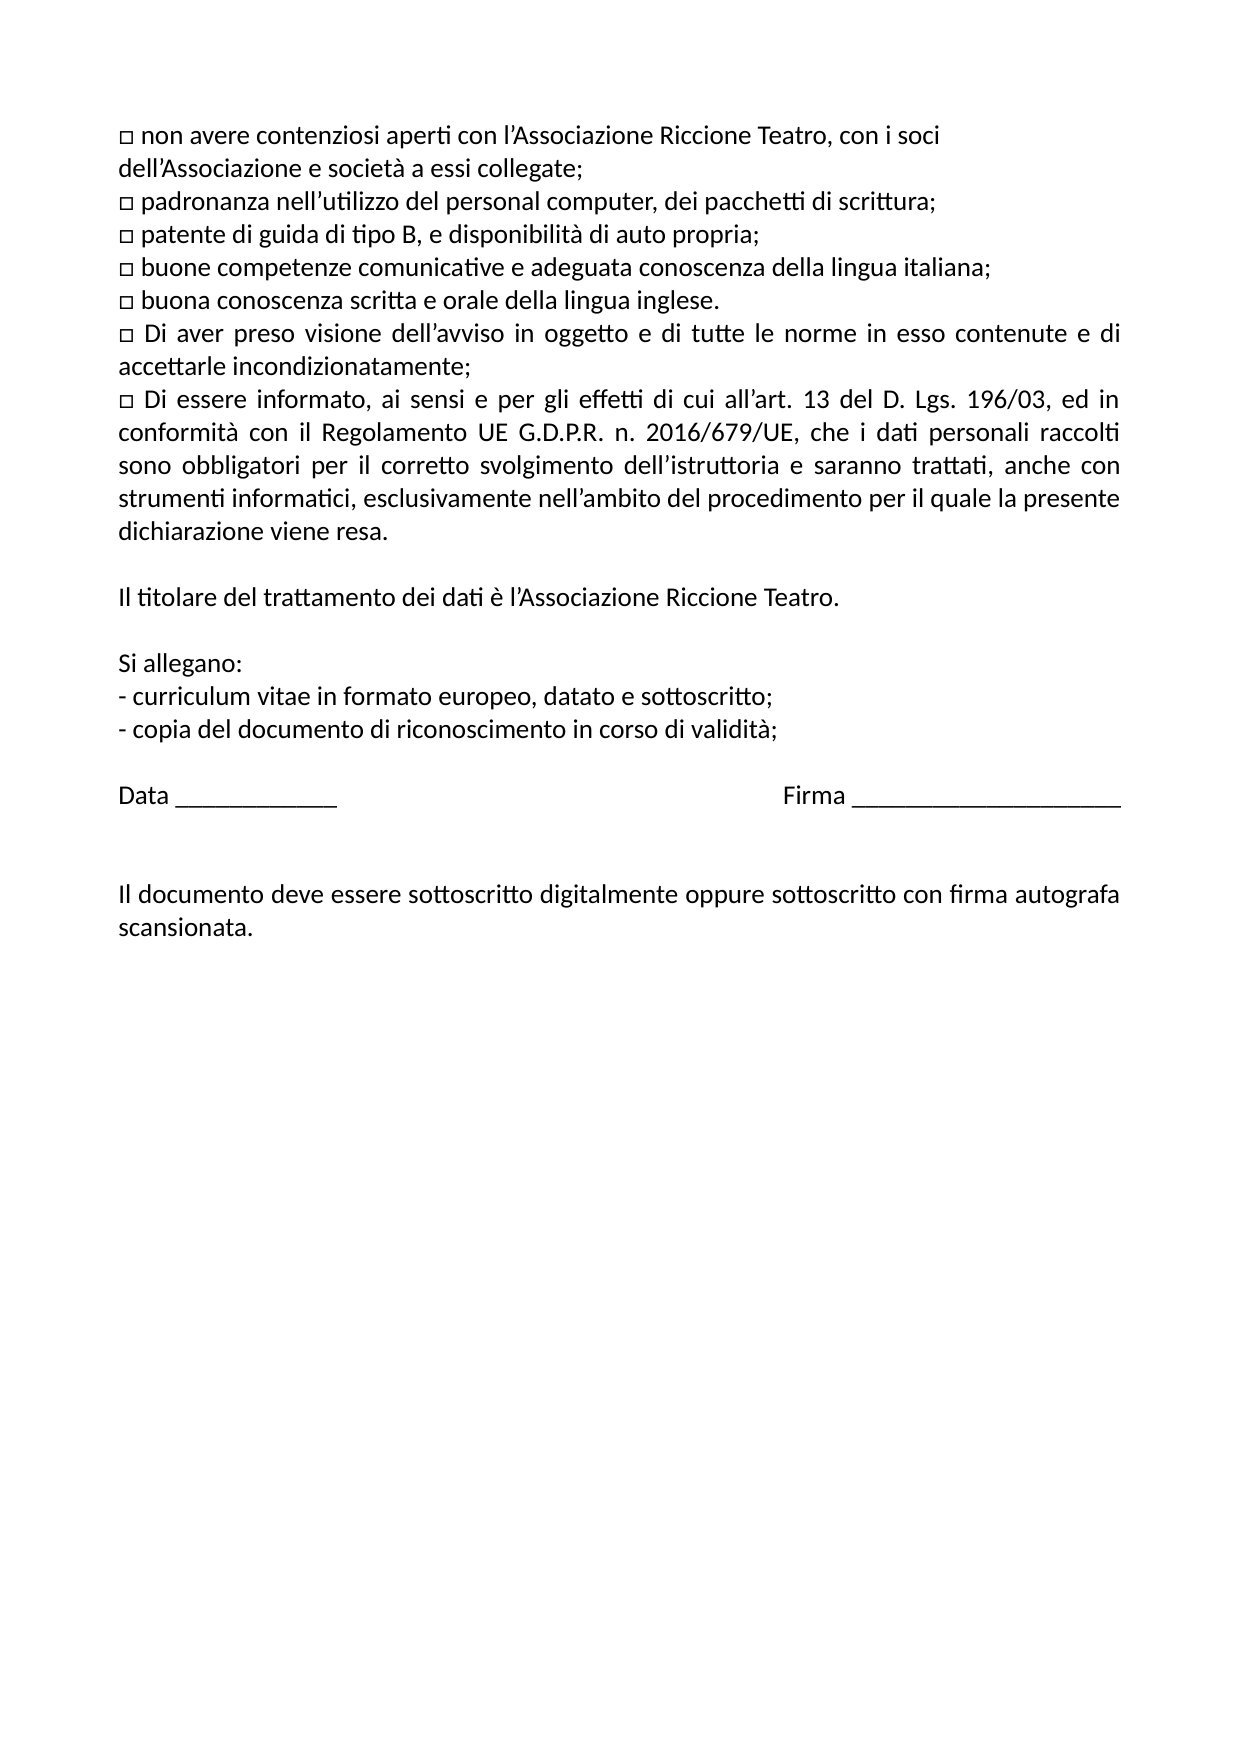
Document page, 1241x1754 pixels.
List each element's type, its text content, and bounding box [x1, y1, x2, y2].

text □ non avere contenziosi aperti con l’Associazione Riccione Teatro, con i soci dell’Associazione e società a essi collegate; [118, 118, 1122, 184]
text □ buone competenze comunicative e adeguata conoscenza della lingua italiana; [118, 250, 1122, 283]
text □ padronanza nell’utilizzo del personal computer, dei pacchetti di scrittura; [118, 184, 1122, 217]
text - curriculum vitae in formato europeo, datato e sottoscritto; [118, 679, 1122, 712]
text □ Di aver preso visione dell’avviso in oggetto e di tutte le norme in esso contenute e di accettarle incondizionatamente; [118, 316, 1122, 382]
text Il documento deve essere sottoscritto digitalmente oppure sottoscritto con firma autografa scansionata. [118, 878, 1122, 944]
text □ buona conoscenza scritta e orale della lingua inglese. [118, 283, 1122, 316]
text Data ____________ Firma ____________________ [118, 778, 1122, 812]
text Si allegano: [118, 646, 1122, 679]
text □ Di essere informato, ai sensi e per gli effetti di cui all’art. 13 del D. Lgs. 196/03, ed in conformità con il Regolamento UE G.D.P.R. n. 2016/679/UE, che i dati personali raccolti sono obbligatori per il corretto svolgimento dell’istruttoria e saranno trattati, anche con strumenti informatici, esclusivamente nell’ambito del procedimento per il quale la presente dichiarazione viene resa. [118, 382, 1122, 547]
text □ patente di guida di tipo B, e disponibilità di auto propria; [118, 217, 1122, 250]
text - copia del documento di riconoscimento in corso di validità; [118, 712, 1122, 746]
text Il titolare del trattamento dei dati è l’Associazione Riccione Teatro. [118, 580, 1122, 613]
